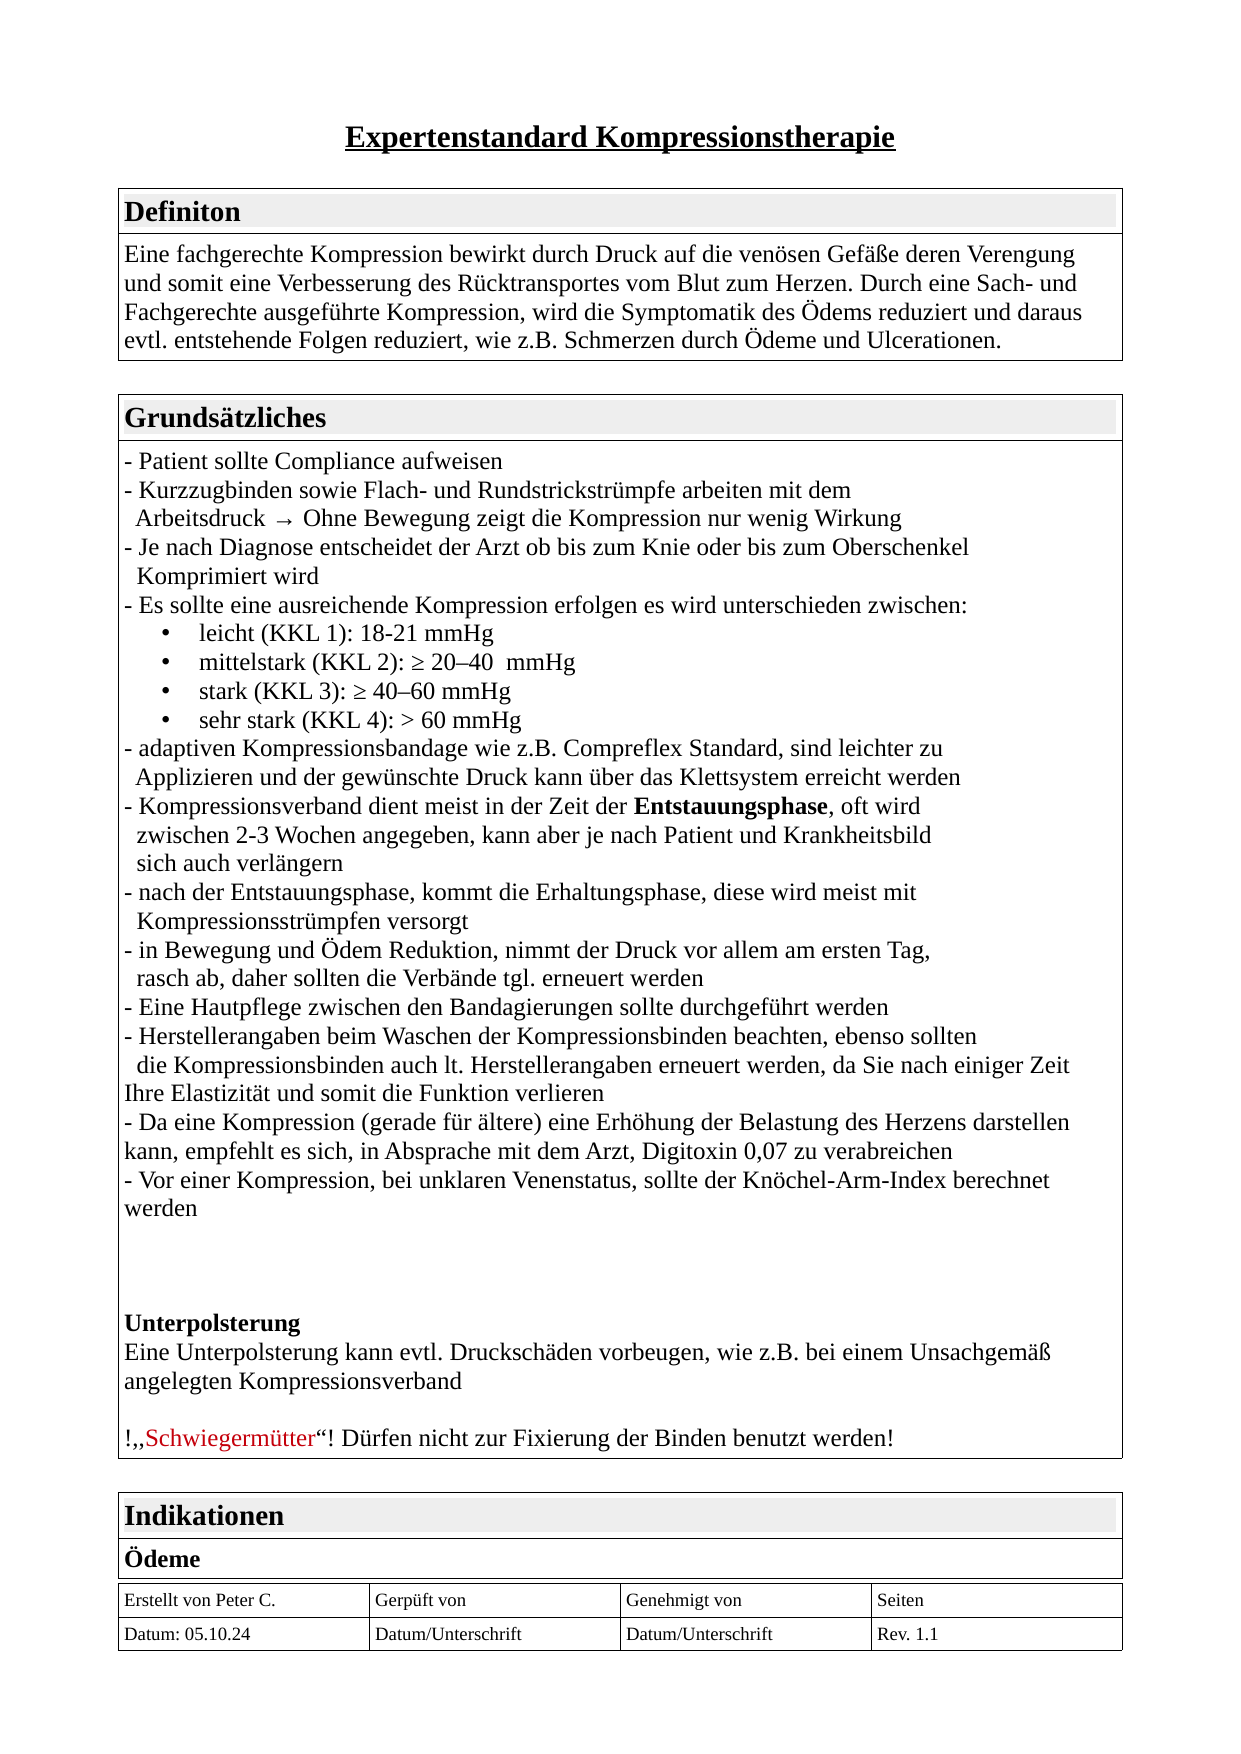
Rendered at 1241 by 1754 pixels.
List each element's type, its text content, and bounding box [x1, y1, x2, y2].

table_cell - Patient sollte Compliance aufweisen - Kurzzugbinden sowie Flach- und Rundstrickstrümpfe arbeiten mit dem Arbeitsdruck → Ohne Bewegung zeigt die Kompression nur wenig Wirkung - Je nach Diagnose entscheidet der Arzt ob bis zum Knie oder bis zum Oberschenkel Komprimiert wird - Es sollte eine ausreichende Kompression erfolgen es wird unterschieden zwischen: leicht (KKL 1): 18-21 mmHg mittelstark (KKL 2): ≥ 20–40 mmHg stark (KKL 3): ≥ 40–60 mmHg sehr stark (KKL 4): > 60 mmHg - adaptiven Kompressionsbandage wie z.B. Compreflex Standard, sind leichter zu Applizieren und der gewünschte Druck kann über das Klettsystem erreicht werden - Kompressionsverband dient meist in der Zeit der Entstauungsphase, oft wird zwischen 2-3 Wochen angegeben, kann aber je nach Patient und Krankheitsbild sich auch verlängern - nach der Entstauungsphase, kommt die Erhaltungsphase, diese wird meist mit Kompressionsstrümpfen versorgt - in Bewegung und Ödem Reduktion, nimmt der Druck vor allem am ersten Tag, rasch ab, daher sollten die Verbände tgl. erneuert werden - Eine Hautpflege zwischen den Bandagierungen sollte durchgeführt werden - Herstellerangaben beim Waschen der Kompressionsbinden beachten, ebenso sollten die Kompressionsbinden auch lt. Herstellerangaben erneuert werden, da Sie nach einiger Zeit Ihre Elastizität und somit die Funktion verlieren - Da eine Kompression (gerade für ältere) eine Erhöhung der Belastung des Herzens darstellen kann, empfehlt es sich, in Absprache mit dem Arzt, Digitoxin 0,07 zu verabreichen - Vor einer Kompression, bei unklaren Venenstatus, sollte der Knöchel-Arm-Index berechnet werden Unterpolsterung Eine Unterpolsterung kann evtl. Druckschäden vorbeugen, wie z.B. bei einem Unsachgemäß angelegten Kompressionsverband !,,Schwiegermütter“! Dürfen nicht zur Fixierung der Binden benutzt werden! [119, 441, 1122, 1458]
table_header Indikationen [119, 1493, 1122, 1537]
table_header Grundsätzliches [119, 395, 1122, 440]
table_cell Eine fachgerechte Kompression bewirkt durch Druck auf die venösen Gefäße deren Verengung und somit eine Verbesserung des Rücktransportes vom Blut zum Herzen. Durch eine Sach- und Fachgerechte ausgeführte Kompression, wird die Symptomatik des Ödems reduziert und daraus evtl. entstehende Folgen reduziert, wie z.B. Schmerzen durch Ödeme und Ulcerationen. [119, 234, 1122, 360]
table_header Definiton [119, 189, 1122, 233]
text Expertenstandard Kompressionstherapie [118, 118, 1122, 154]
table_cell Ödeme [119, 1539, 1122, 1578]
